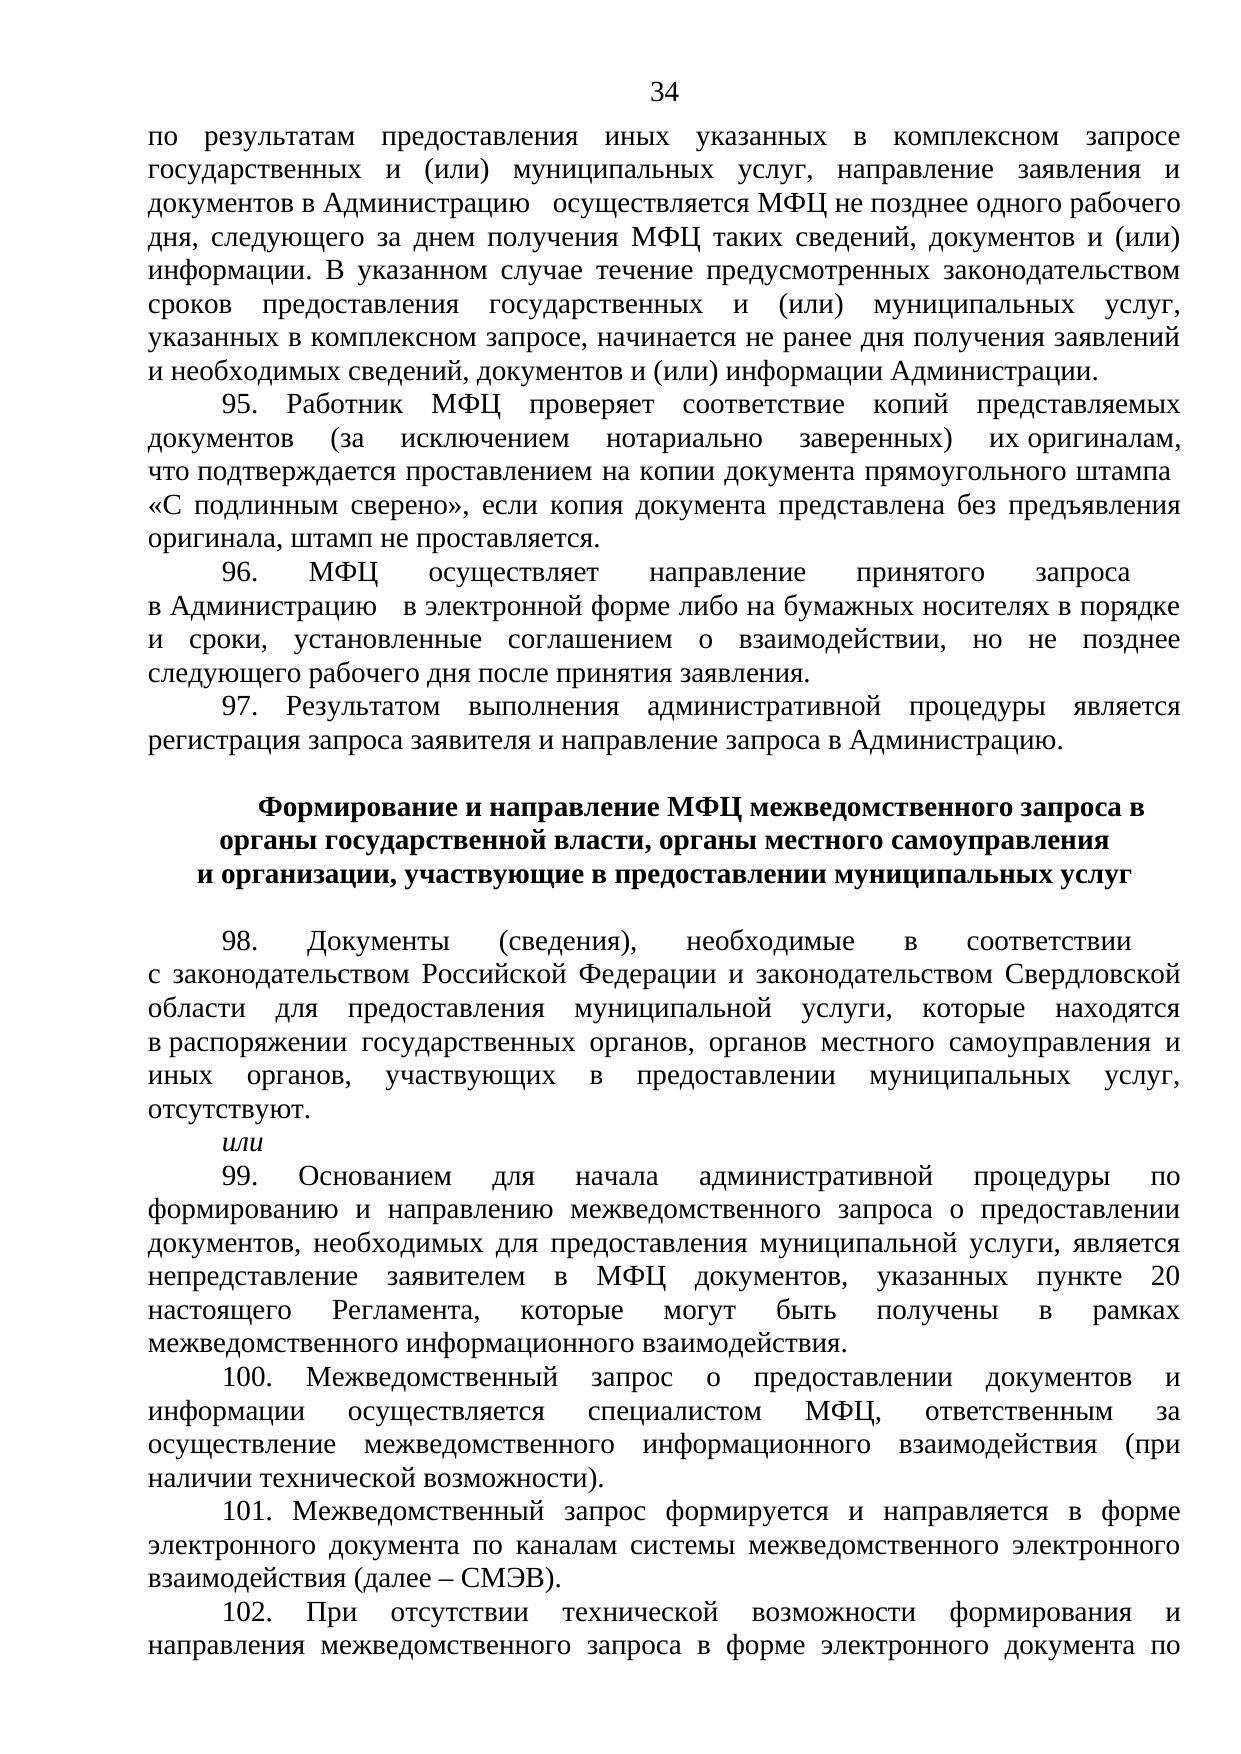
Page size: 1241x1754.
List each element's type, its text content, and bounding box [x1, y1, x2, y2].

text 95. Работник МФЦ проверяет соответствие копий представляемых документов (за исключением нотариально заверенных) их оригиналам, что подтверждается проставлением на копии документа прямоугольного штампа «С подлинным сверено», если копия документа представлена без предъявления оригинала, штамп не проставляется. [148, 386, 1181, 554]
text 98. Документы (сведения), необходимые в соответствии с законодательством Российской Федерации и законодательством Свердловской области для предоставления муниципальной услуги, которые находятся в распоряжении государственных органов, органов местного самоуправления и иных органов, участвующих в предоставлении муниципальных услуг, отсутствуют. [148, 923, 1181, 1124]
text или [148, 1124, 1181, 1158]
text 96. МФЦ осуществляет направление принятого запроса в Администрацию в электронной форме либо на бумажных носителях в порядке и сроки, установленные соглашением о взаимодействии, но не позднее следующего рабочего дня после принятия заявления. [148, 554, 1181, 688]
text 102. При отсутствии технической возможности формирования и направления межведомственного запроса в форме электронного документа по [148, 1594, 1181, 1661]
text 100. Межведомственный запрос о предоставлении документов и информации осуществляется специалистом МФЦ, ответственным за осуществление межведомственного информационного взаимодействия (при наличии технической возможности). [148, 1359, 1181, 1493]
text Формирование и направление МФЦ межведомственного запроса в органы государственной власти, органы местного самоуправления и организации, участвующие в предоставлении муниципальных услуг [148, 789, 1181, 889]
text по результатам предоставления иных указанных в комплексном запросе государственных и (или) муниципальных услуг, направление заявления и документов в Администрацию осуществляется МФЦ не позднее одного рабочего дня, следующего за днем получения МФЦ таких сведений, документов и (или) информации. В указанном случае течение предусмотренных законодательством сроков предоставления государственных и (или) муниципальных услуг, указанных в комплексном запросе, начинается не ранее дня получения заявлений и необходимых сведений, документов и (или) информации Администрации. [148, 118, 1181, 386]
text 99. Основанием для начала административной процедуры по формированию и направлению межведомственного запроса о предоставлении документов, необходимых для предоставления муниципальной услуги, является непредставление заявителем в МФЦ документов, указанных пункте 20 настоящего Регламента, которые могут быть получены в рамках межведомственного информационного взаимодействия. [148, 1158, 1181, 1359]
text 101. Межведомственный запрос формируется и направляется в форме электронного документа по каналам системы межведомственного электронного взаимодействия (далее – СМЭВ). [148, 1493, 1181, 1594]
text 97. Результатом выполнения административной процедуры является регистрация запроса заявителя и направление запроса в Администрацию. [148, 688, 1181, 755]
